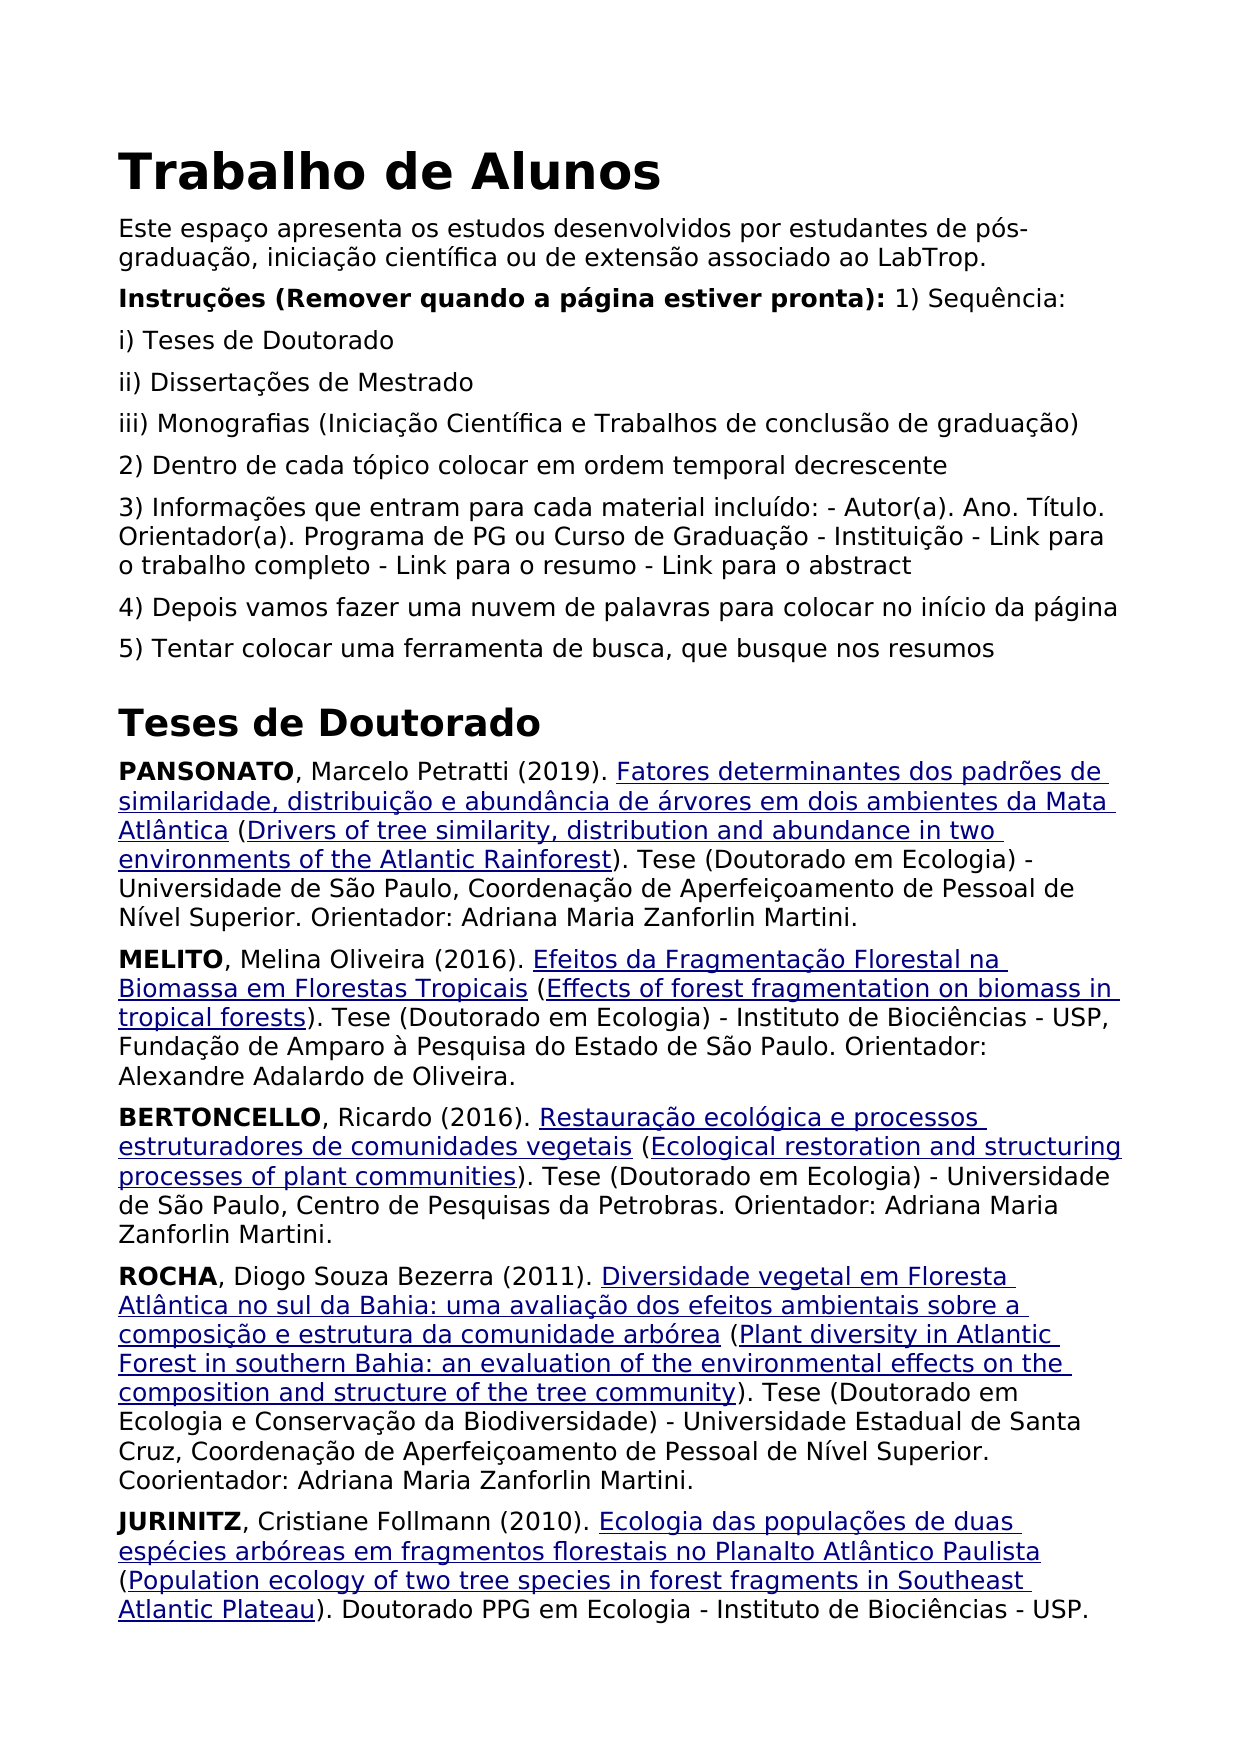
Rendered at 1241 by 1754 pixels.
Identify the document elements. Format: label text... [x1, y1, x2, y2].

subtitle Trabalho de Alunos [118, 143, 1122, 201]
text PANSONATO, Marcelo Petratti (2019). Fatores determinantes dos padrões de similaridade, distribuição e abundância de árvores em dois ambientes da Mata Atlântica (Drivers of tree similarity, distribution and abundance in two environments of the Atlantic Rainforest). Tese (Doutorado em Ecologia) - Universidade de São Paulo, Coordenação de Aperfeiçoamento de Pessoal de Nível Superior. Orientador: Adriana Maria Zanforlin Martini. [118, 757, 1122, 932]
text 3) Informações que entram para cada material incluído: - Autor(a). Ano. Título. Orientador(a). Programa de PG ou Curso de Graduação - Instituição - Link para o trabalho completo - Link para o resumo - Link para o abstract [118, 493, 1122, 581]
text ii) Dissertações de Mestrado [118, 368, 1122, 397]
text i) Teses de Doutorado [118, 326, 1122, 356]
text Instruções (Remover quando a página estiver pronta): 1) Sequência: [118, 285, 1122, 314]
text BERTONCELLO, Ricardo (2016). Restauração ecológica e processos estruturadores de comunidades vegetais (Ecological restoration and structuring processes of plant communities). Tese (Doutorado em Ecologia) - Universidade de São Paulo, Centro de Pesquisas da Petrobras. Orientador: Adriana Maria Zanforlin Martini. [118, 1103, 1122, 1249]
text 5) Tentar colocar uma ferramenta de busca, que busque nos resumos [118, 635, 1122, 664]
text 2) Dentro de cada tópico colocar em ordem temporal decrescente [118, 451, 1122, 481]
text JURINITZ, Cristiane Follmann (2010). Ecologia das populações de duas espécies arbóreas em fragmentos florestais no Planalto Atlântico Paulista (Population ecology of two tree species in forest fragments in Southeast Atlantic Plateau). Doutorado PPG em Ecologia - Instituto de Biociências - USP. [118, 1507, 1122, 1624]
text 4) Depois vamos fazer uma nuvem de palavras para colocar no início da página [118, 593, 1122, 622]
text iii) Monografias (Iniciação Científica e Trabalhos de conclusão de graduação) [118, 410, 1122, 439]
subtitle Teses de Doutorado [118, 701, 1122, 745]
text MELITO, Melina Oliveira (2016). Efeitos da Fragmentação Florestal na Biomassa em Florestas Tropicais (Effects of forest fragmentation on biomass in tropical forests). Tese (Doutorado em Ecologia) - Instituto de Biociências - USP, Fundação de Amparo à Pesquisa do Estado de São Paulo. Orientador: Alexandre Adalardo de Oliveira. [118, 945, 1122, 1091]
text ROCHA, Diogo Souza Bezerra (2011). Diversidade vegetal em Floresta Atlântica no sul da Bahia: uma avaliação dos efeitos ambientais sobre a composição e estrutura da comunidade arbórea (Plant diversity in Atlantic Forest in southern Bahia: an evaluation of the environmental effects on the composition and structure of the tree community). Tese (Doutorado em Ecologia e Conservação da Biodiversidade) - Universidade Estadual de Santa Cruz, Coordenação de Aperfeiçoamento de Pessoal de Nível Superior. Coorientador: Adriana Maria Zanforlin Martini. [118, 1262, 1122, 1495]
text Este espaço apresenta os estudos desenvolvidos por estudantes de pós-graduação, iniciação científica ou de extensão associado ao LabTrop. [118, 214, 1122, 272]
